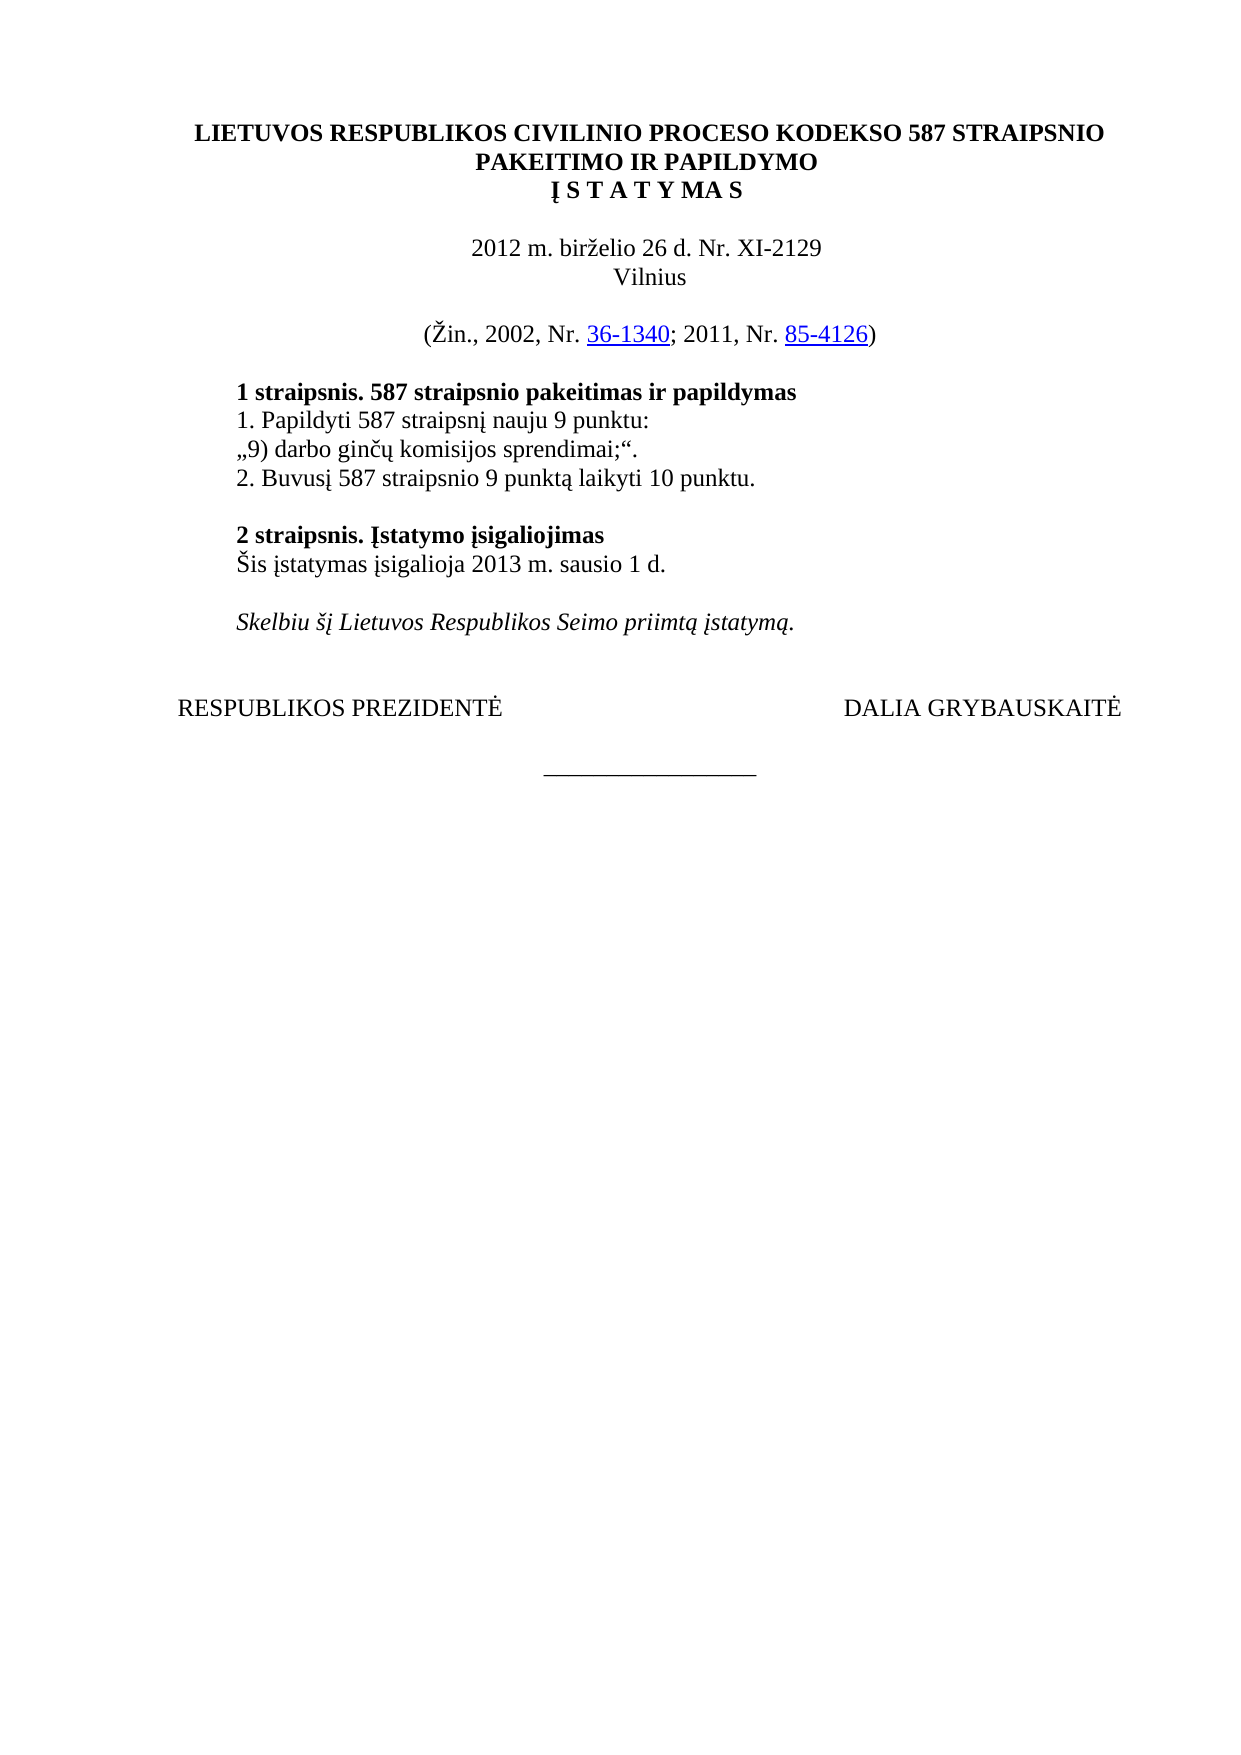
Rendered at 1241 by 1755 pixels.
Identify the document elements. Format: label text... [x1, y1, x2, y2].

text _________________ [177, 751, 1122, 779]
text (Žin., 2002, Nr. 36-1340; 2011, Nr. 85-4126) [177, 319, 1122, 348]
text Vilnius [177, 262, 1122, 291]
text 2. Buvusį 587 straipsnio 9 punktą laikyti 10 punktu. [177, 463, 1122, 492]
text RESPUBLIKOS PREZIDENTĖ DALIA GRYBAUSKAITĖ [177, 693, 1122, 722]
text „9) darbo ginčų komisijos sprendimai;“. [177, 434, 1122, 463]
text 2 straipsnis. Įstatymo įsigaliojimas [177, 521, 1122, 549]
text 2012 m. birželio 26 d. Nr. XI-2129 [177, 233, 1122, 262]
text 1 straipsnis. 587 straipsnio pakeitimas ir papildymas [177, 377, 1122, 406]
text 1. Papildyti 587 straipsnį nauju 9 punktu: [177, 406, 1122, 434]
text Šis įstatymas įsigalioja 2013 m. sausio 1 d. [177, 549, 1122, 578]
text LIETUVOS RESPUBLIKOS CIVILINIO PROCESO KODEKSO 587 STRAIPSNIO PAKEITIMO IR PAPILDYMO Į S T A T Y MA S [177, 118, 1122, 204]
text Skelbiu šį Lietuvos Respublikos Seimo priimtą įstatymą. [177, 607, 1122, 636]
